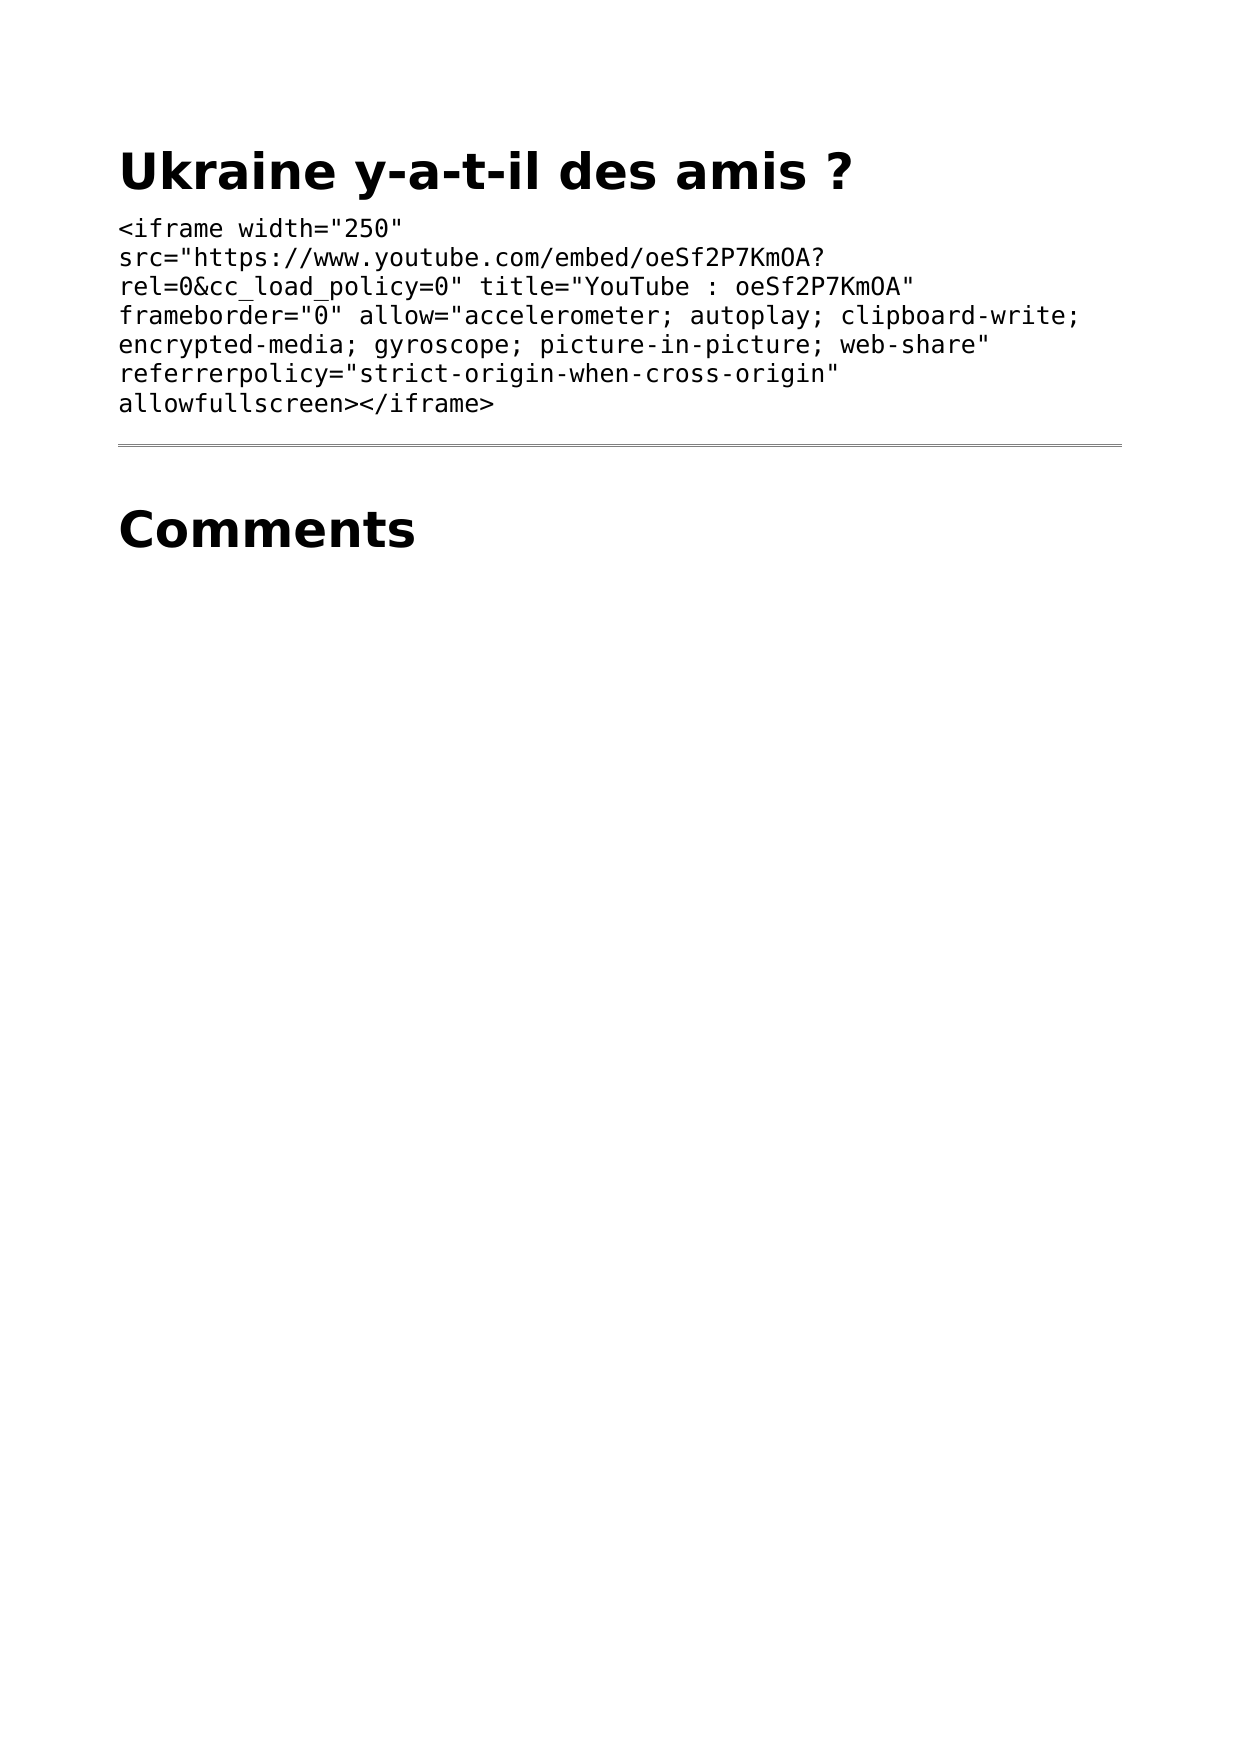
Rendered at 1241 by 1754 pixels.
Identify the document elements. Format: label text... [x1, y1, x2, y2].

text <iframe width="250" src="https://www.youtube.com/embed/oeSf2P7KmOA?rel=0&cc_load_policy=0" title="YouTube : oeSf2P7KmOA" frameborder="0" allow="accelerometer; autoplay; clipboard-write; encrypted-media; gyroscope; picture-in-picture; web-share" referrerpolicy="strict-origin-when-cross-origin" allowfullscreen></iframe> [118, 214, 1122, 418]
subtitle Comments [118, 501, 1122, 559]
subtitle Ukraine y-a-t-il des amis ? [118, 143, 1122, 201]
